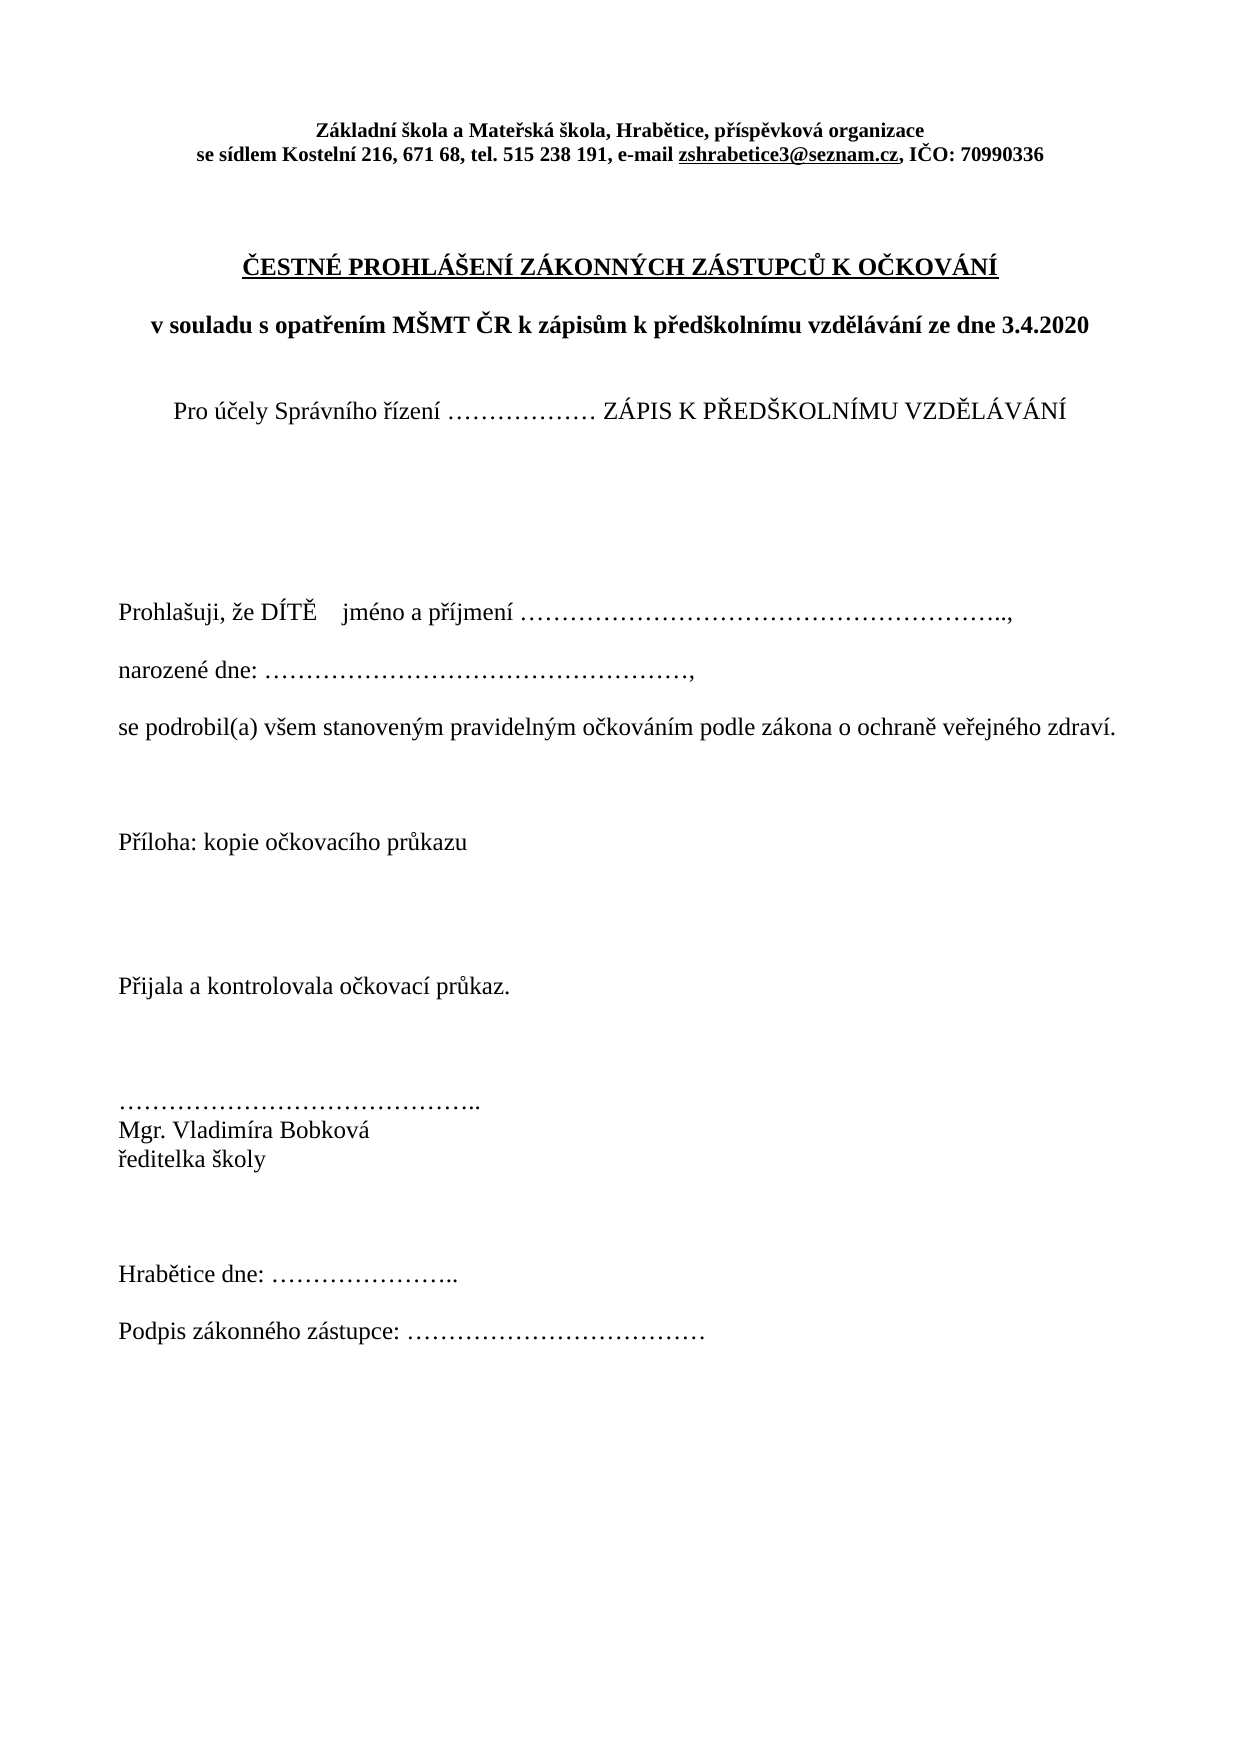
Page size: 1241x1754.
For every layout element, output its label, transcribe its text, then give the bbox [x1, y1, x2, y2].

text Základní škola a Mateřská škola, Hrabětice, příspěvková organizace [118, 118, 1122, 142]
text Pro účely Správního řízení ……………… ZÁPIS K PŘEDŠKOLNÍMU VZDĚLÁVÁNÍ [118, 396, 1122, 425]
text ředitelka školy [118, 1144, 1122, 1172]
text se sídlem Kostelní 216, 671 68, tel. 515 238 191, e-mail zshrabetice3@seznam.cz, IČO: 70990336 [118, 142, 1122, 166]
text ČESTNÉ PROHLÁŠENÍ ZÁKONNÝCH ZÁSTUPCŮ K OČKOVÁNÍ [118, 252, 1122, 281]
text Podpis zákonného zástupce: ……………………………… [118, 1316, 1122, 1345]
text Mgr. Vladimíra Bobková [118, 1115, 1122, 1144]
text Prohlašuji, že DÍTĚ jméno a příjmení ………………………………………………….., [118, 597, 1122, 626]
text Příloha: kopie očkovacího průkazu [118, 827, 1122, 856]
text Hrabětice dne: ………………….. [118, 1259, 1122, 1287]
text narozené dne: ……………………………………………, [118, 655, 1122, 684]
text Přijala a kontrolovala očkovací průkaz. [118, 971, 1122, 1000]
text v souladu s opatřením MŠMT ČR k zápisům k předškolnímu vzdělávání ze dne 3.4.2020 [118, 310, 1122, 339]
text se podrobil(a) všem stanoveným pravidelným očkováním podle zákona o ochraně veřejného zdraví. [118, 712, 1122, 741]
text …………………………………….. [118, 1086, 1122, 1115]
